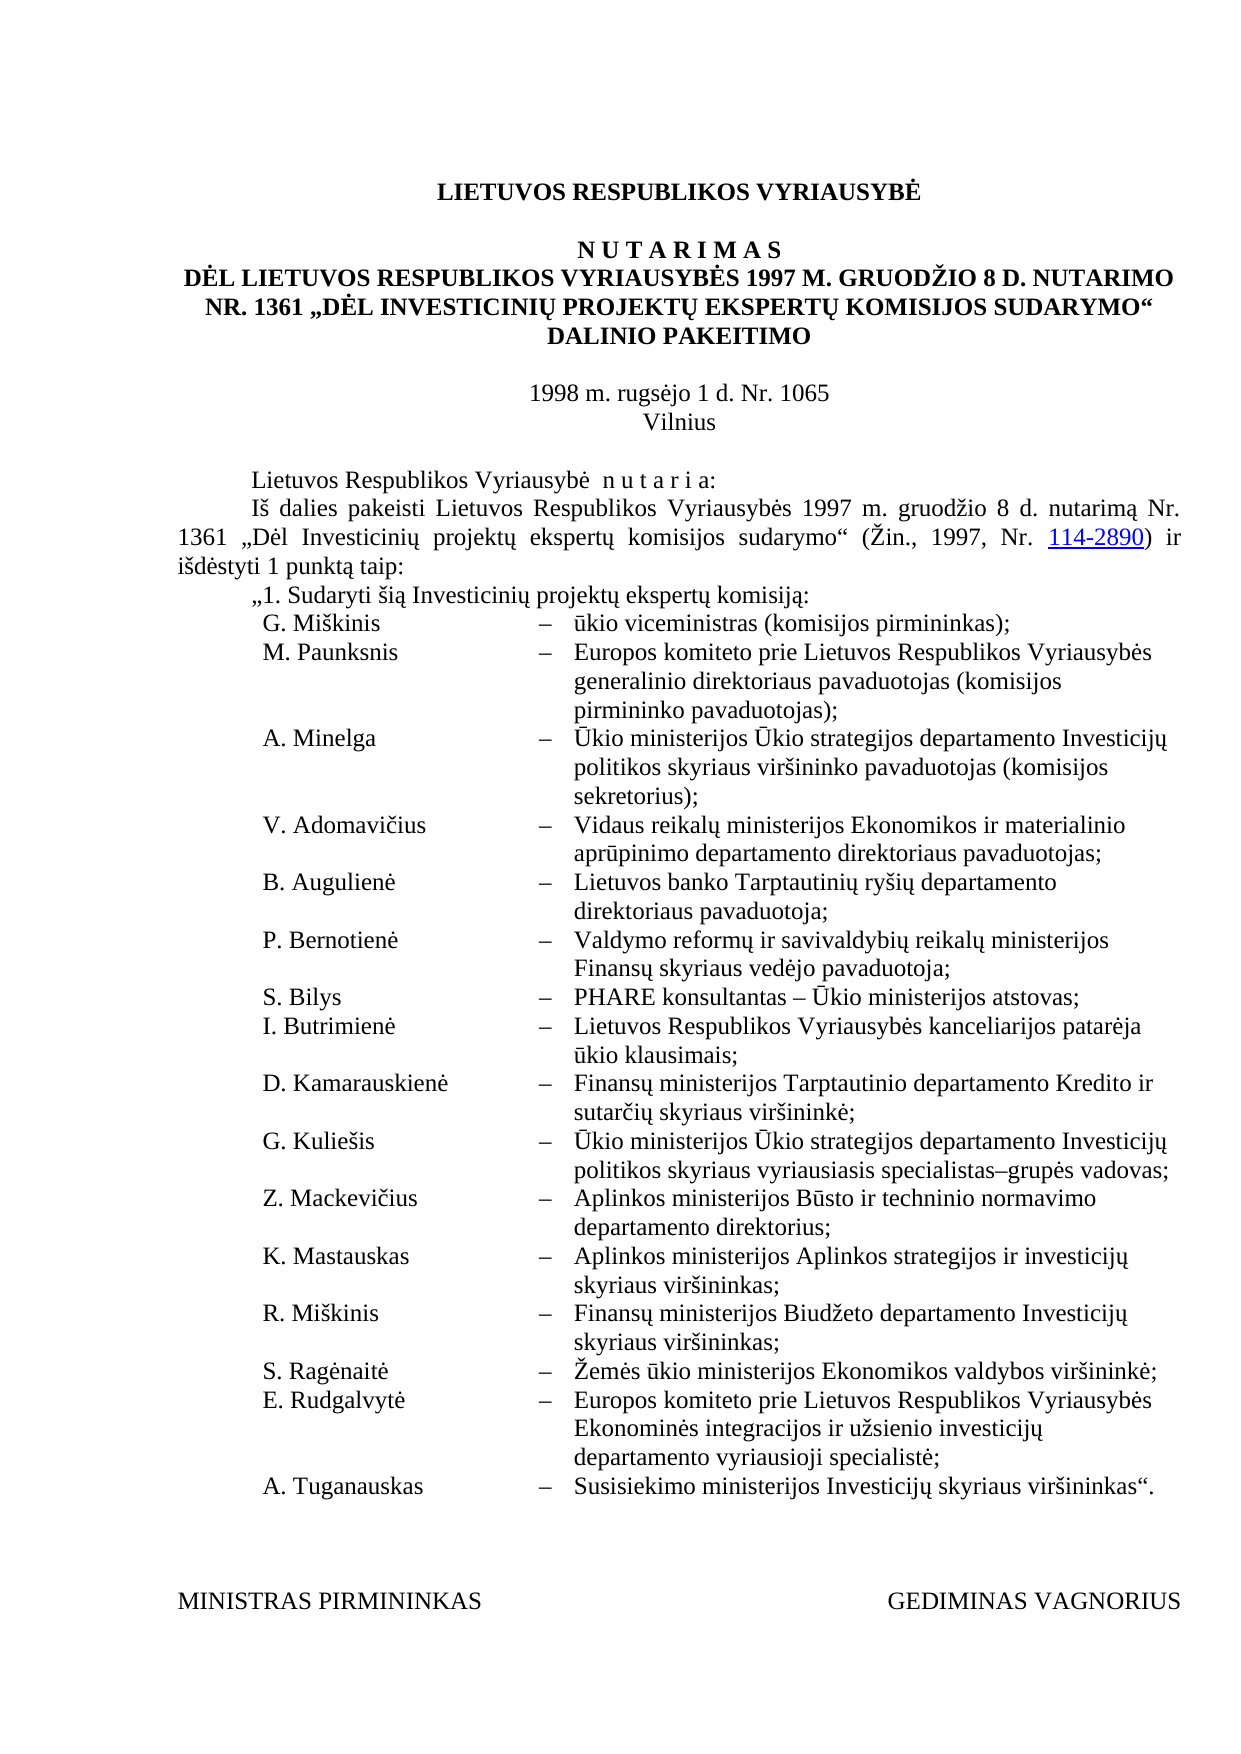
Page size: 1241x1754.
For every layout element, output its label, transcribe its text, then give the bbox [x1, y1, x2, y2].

table_cell R. Miškinis [177, 1299, 479, 1356]
table_cell – [479, 1299, 562, 1356]
table_cell Europos komiteto prie Lietuvos Respublikos Vyriausybės generalinio direktoriaus pavaduotojas (komisijos pirmininko pavaduotojas); [563, 637, 1181, 723]
table_cell Finansų ministerijos Biudžeto departamento Investicijų skyriaus viršininkas; [563, 1299, 1181, 1356]
table_cell Europos komiteto prie Lietuvos Respublikos Vyriausybės Ekonominės integracijos ir užsienio investicijų departamento vyriausioji specialistė; [563, 1385, 1181, 1471]
table_cell D. Kamarauskienė [177, 1069, 479, 1126]
table_header G. Miškinis [177, 609, 479, 637]
table_cell – [479, 1184, 562, 1241]
table_cell – [479, 1241, 562, 1298]
table_cell Susisiekimo ministerijos Investicijų skyriaus viršininkas“. [563, 1471, 1181, 1500]
text LIETUVOS RESPUBLIKOS VYRIAUSYBĖ [177, 177, 1181, 206]
text DĖL LIETUVOS RESPUBLIKOS VYRIAUSYBĖS 1997 M. GRUODŽIO 8 D. NUTARIMO NR. 1361 „DĖL INVESTICINIŲ PROJEKTŲ EKSPERTŲ KOMISIJOS SUDARYMO“ DALINIO PAKEITIMO [177, 263, 1181, 350]
table_cell B. Augulienė [177, 867, 479, 925]
table_cell A. Minelga [177, 724, 479, 810]
text N U T A R I M A S [177, 235, 1181, 263]
text Iš dalies pakeisti Lietuvos Respublikos Vyriausybės 1997 m. gruodžio 8 d. nutarimą Nr. 1361 „Dėl Investicinių projektų ekspertų komisijos sudarymo“ (Žin., 1997, Nr. 114-2890) ir išdėstyti 1 punktą taip: [177, 493, 1181, 580]
table_cell – [479, 724, 562, 810]
table_cell S. Ragėnaitė [177, 1356, 479, 1385]
table_cell Ūkio ministerijos Ūkio strategijos departamento Investicijų politikos skyriaus vyriausiasis specialistas–grupės vadovas; [563, 1126, 1181, 1183]
table_cell Aplinkos ministerijos Būsto ir techninio normavimo departamento direktorius; [563, 1184, 1181, 1241]
table_cell Vidaus reikalų ministerijos Ekonomikos ir materialinio aprūpinimo departamento direktoriaus pavaduotojas; [563, 810, 1181, 867]
table_cell S. Bilys [177, 982, 479, 1011]
table_cell PHARE konsultantas – Ūkio ministerijos atstovas; [563, 982, 1181, 1011]
table_header – [479, 609, 562, 637]
text Vilnius [177, 407, 1181, 436]
table_cell – [479, 925, 562, 982]
table_cell Finansų ministerijos Tarptautinio departamento Kredito ir sutarčių skyriaus viršininkė; [563, 1069, 1181, 1126]
table_cell – [479, 1356, 562, 1385]
table_cell A. Tuganauskas [177, 1471, 479, 1500]
table_cell E. Rudgalvytė [177, 1385, 479, 1471]
text „1. Sudaryti šią Investicinių projektų ekspertų komisiją: [177, 580, 1181, 608]
table_cell G. Kuliešis [177, 1126, 479, 1183]
table_cell P. Bernotienė [177, 925, 479, 982]
table_cell – [479, 1471, 562, 1500]
table_cell V. Adomavičius [177, 810, 479, 867]
table_cell K. Mastauskas [177, 1241, 479, 1298]
table_cell – [479, 867, 562, 925]
table_cell – [479, 637, 562, 723]
table_cell – [479, 1069, 562, 1126]
table_cell Ūkio ministerijos Ūkio strategijos departamento Investicijų politikos skyriaus viršininko pavaduotojas (komisijos sekretorius); [563, 724, 1181, 810]
table_cell Žemės ūkio ministerijos Ekonomikos valdybos viršininkė; [563, 1356, 1181, 1385]
text Lietuvos Respublikos Vyriausybė nutaria: [177, 465, 1181, 493]
table_cell Z. Mackevičius [177, 1184, 479, 1241]
text 1998 m. rugsėjo 1 d. Nr. 1065 [177, 378, 1181, 407]
table_cell – [479, 1011, 562, 1068]
table_cell Aplinkos ministerijos Aplinkos strategijos ir investicijų skyriaus viršininkas; [563, 1241, 1181, 1298]
table_cell – [479, 810, 562, 867]
table_cell M. Paunksnis [177, 637, 479, 723]
table_cell Lietuvos banko Tarptautinių ryšių departamento direktoriaus pavaduotoja; [563, 867, 1181, 925]
text MINISTRAS PIRMININKAS GEDIMINAS VAGNORIUS [177, 1586, 1181, 1615]
table_cell Lietuvos Respublikos Vyriausybės kanceliarijos patarėja ūkio klausimais; [563, 1011, 1181, 1068]
table_cell – [479, 1126, 562, 1183]
table_header ūkio viceministras (komisijos pirmininkas); [563, 609, 1181, 637]
table_cell – [479, 982, 562, 1011]
table_cell – [479, 1385, 562, 1471]
table_cell Valdymo reformų ir savivaldybių reikalų ministerijos Finansų skyriaus vedėjo pavaduotoja; [563, 925, 1181, 982]
table_cell I. Butrimienė [177, 1011, 479, 1068]
